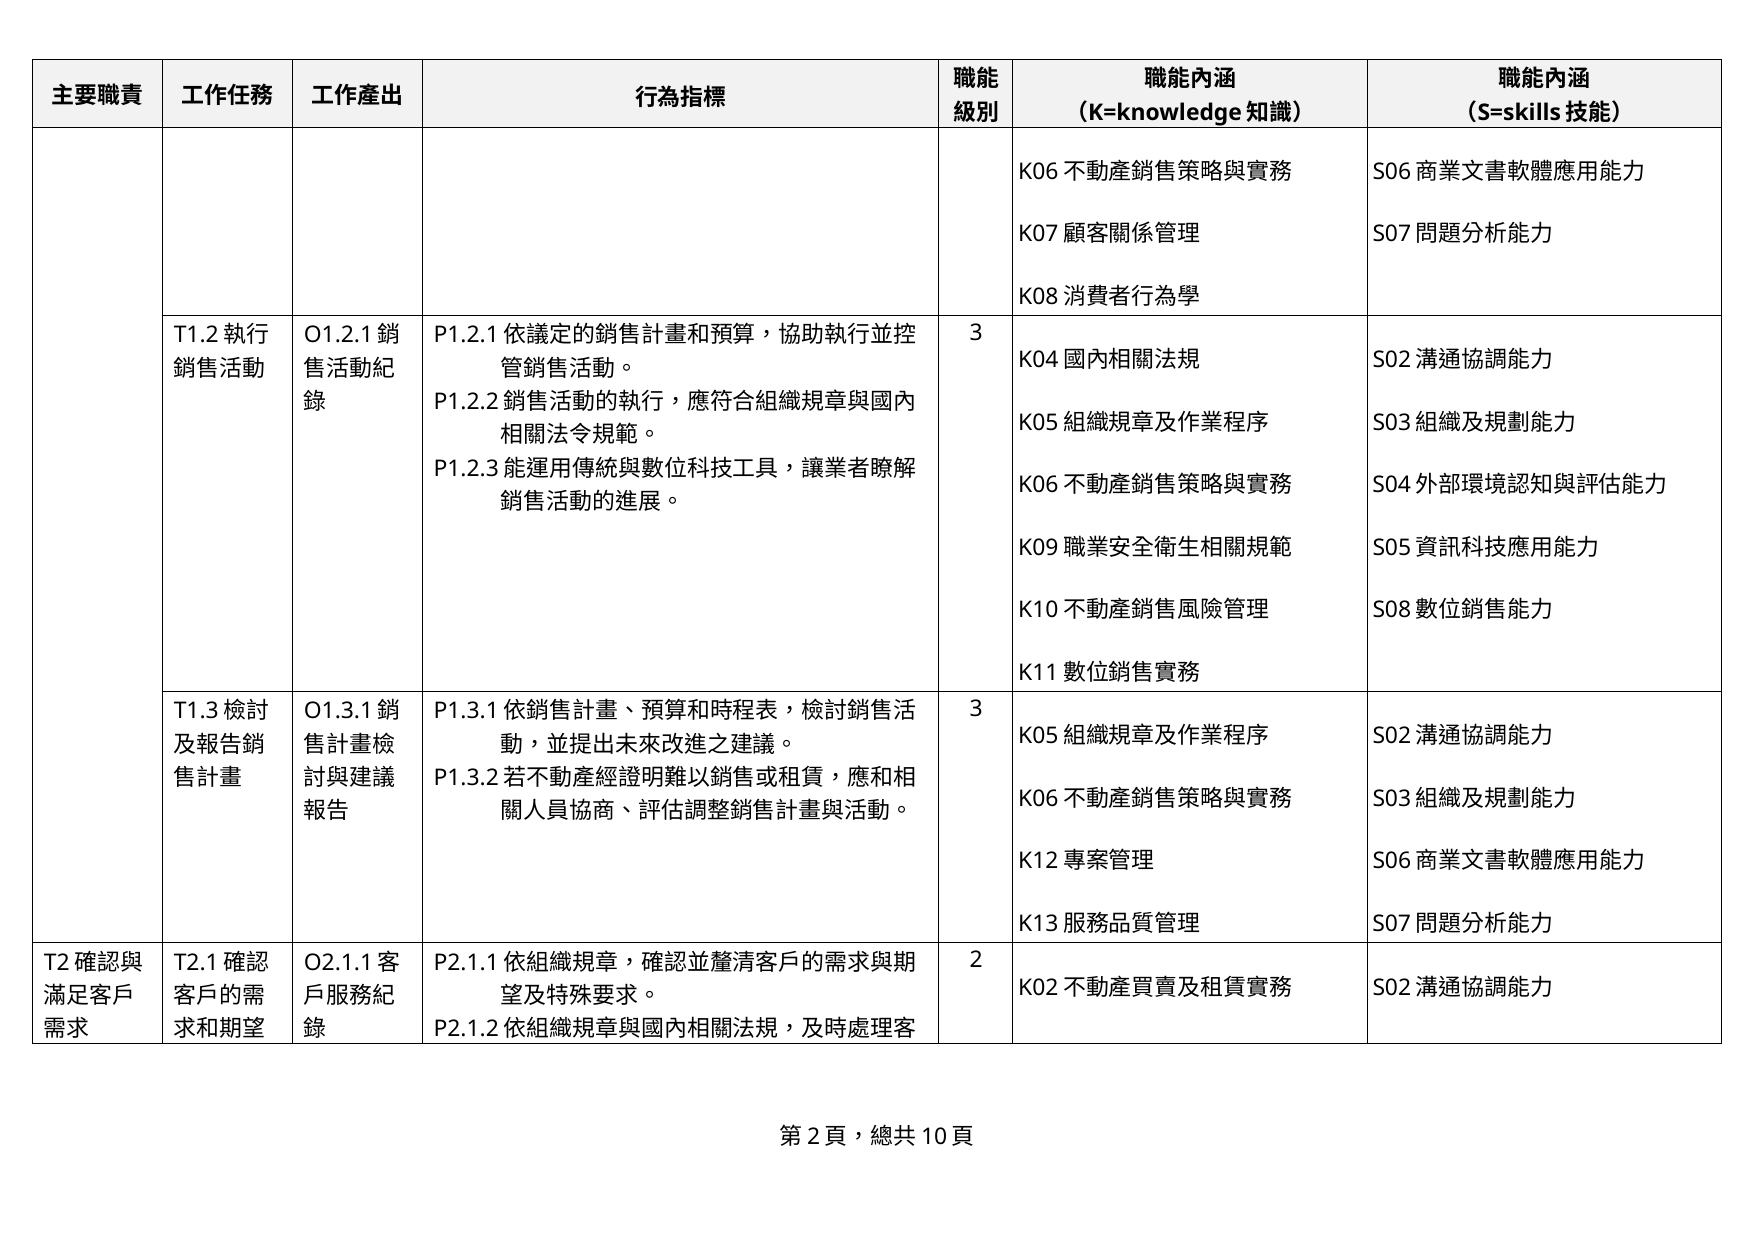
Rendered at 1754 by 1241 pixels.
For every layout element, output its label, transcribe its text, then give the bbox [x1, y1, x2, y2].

table_cell [163, 128, 292, 315]
table_cell T1.3檢討及報告銷售計畫 [163, 692, 292, 942]
table_header 職能內涵 （S=skills技能） [1368, 60, 1721, 127]
table_cell K04國內相關法規 K05組織規章及作業程序 K06不動產銷售策略與實務 K09職業安全衛生相關規範 K10不動產銷售風險管理 K11數位銷售實務 [1013, 316, 1367, 691]
table_cell S02溝通協調能力 S03組織及規劃能力 S06商業文書軟體應用能力 S07問題分析能力 [1368, 692, 1721, 942]
table_cell P2.1.1依組織規章，確認並釐清客戶的需求與期望及特殊要求。 P2.1.2依組織規章與國內相關法規，及時處理客 [423, 943, 938, 1043]
table_cell [293, 128, 422, 315]
table_cell [423, 128, 938, 315]
table_cell S02溝通協調能力 [1368, 943, 1721, 1043]
table_cell 2 [939, 943, 1012, 1043]
table_cell 3 [939, 316, 1012, 691]
table_header 工作產出 [293, 60, 422, 127]
table_header 職能級別 [939, 60, 1012, 127]
table_cell T1.2執行銷售活動 [163, 316, 292, 691]
table_cell O1.2.1銷售活動紀錄 [293, 316, 422, 691]
table_cell P1.2.1依議定的銷售計畫和預算，協助執行並控管銷售活動。 P1.2.2銷售活動的執行，應符合組織規章與國內相關法令規範。 P1.2.3能運用傳統與數位科技工具，讓業者瞭解銷售活動的進展。 [423, 316, 938, 691]
table_header 工作任務 [163, 60, 292, 127]
table_cell K05組織規章及作業程序 K06不動產銷售策略與實務 K12專案管理 K13服務品質管理 [1013, 692, 1367, 942]
table_header 職能內涵 （K=knowledge知識） [1013, 60, 1367, 127]
table_cell O2.1.1客戶服務紀錄 [293, 943, 422, 1043]
table_cell S02溝通協調能力 S03組織及規劃能力 S04外部環境認知與評估能力 S05資訊科技應用能力 S08數位銷售能力 [1368, 316, 1721, 691]
table_cell T2確認與滿足客戶需求 [33, 943, 162, 1043]
table_cell [33, 128, 162, 942]
table_cell K02不動產買賣及租賃實務 [1013, 943, 1367, 1043]
table_header 行為指標 [423, 60, 938, 127]
table_cell S06商業文書軟體應用能力 S07問題分析能力 [1368, 128, 1721, 315]
table_cell O1.3.1銷售計畫檢討與建議報告 [293, 692, 422, 942]
table_cell P1.3.1依銷售計畫、預算和時程表，檢討銷售活動，並提出未來改進之建議。 P1.3.2若不動產經證明難以銷售或租賃，應和相關人員協商、評估調整銷售計畫與活動。 [423, 692, 938, 942]
table_header 主要職責 [33, 60, 162, 127]
table_cell K06不動產銷售策略與實務 K07顧客關係管理 K08消費者行為學 [1013, 128, 1367, 315]
table_cell 3 [939, 692, 1012, 942]
table_cell [939, 128, 1012, 315]
table_cell T2.1確認客戶的需求和期望 [163, 943, 292, 1043]
